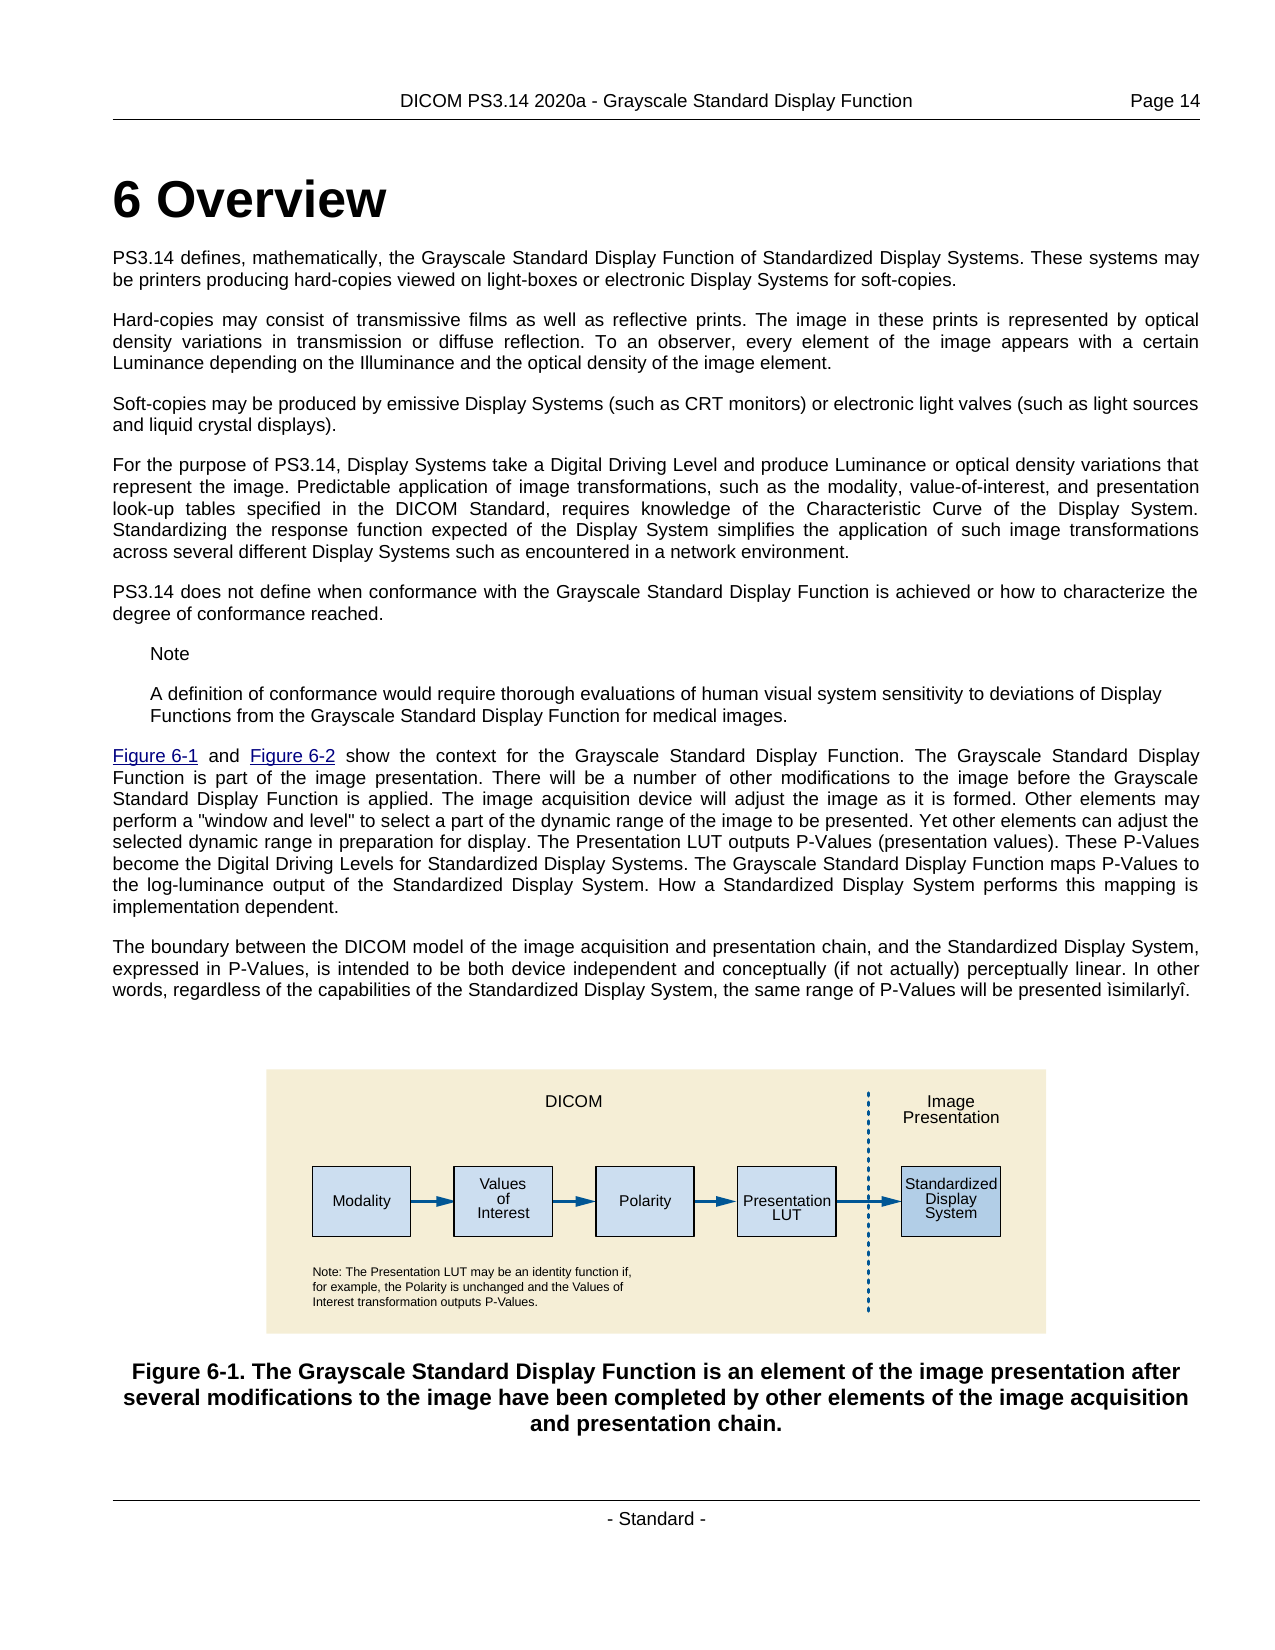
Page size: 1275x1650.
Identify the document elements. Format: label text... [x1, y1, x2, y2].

text The boundary between the DICOM model of the image acquisition and presentation chain, and the Standardized Display System, expressed in P-Values, is intended to be both device independent and conceptually (if not actually) perceptually linear. In other words, regardless of the capabilities of the Standardized Display System, the same range of P-Values will be presented ìsimilarlyî. [112, 936, 1200, 1001]
text Soft-copies may be produced by emissive Display Systems (such as CRT monitors) or electronic light valves (such as light sources and liquid crystal displays). [112, 392, 1200, 436]
text 6 Overview [112, 169, 1200, 228]
text Figure 6-1. The Grayscale Standard Display Function is an element of the image presentation after several modifications to the image have been completed by other elements of the image acquisition and presentation chain. [112, 1358, 1200, 1436]
text PS3.14 defines, mathematically, the Grayscale Standard Display Function of Standardized Display Systems. These systems may be printers producing hard-copies viewed on light-boxes or electronic Display Systems for soft-copies. [112, 247, 1200, 290]
text A definition of conformance would require thorough evaluations of human visual system sensitivity to deviations of Display Functions from the Grayscale Standard Display Function for medical images. [150, 683, 1162, 726]
text Figure 6-1 and Figure 6-2 show the context for the Grayscale Standard Display Function. The Grayscale Standard Display Function is part of the image presentation. There will be a number of other modifications to the image before the Grayscale Standard Display Function is applied. The image acquisition device will adjust the image as it is formed. Other elements may perform a "window and level" to select a part of the dynamic range of the image to be presented. Yet other elements can adjust the selected dynamic range in preparation for display. The Presentation LUT outputs P-Values (presentation values). These P-Values become the Digital Driving Levels for Standardized Display Systems. The Grayscale Standard Display Function maps P-Values to the log-luminance output of the Standardized Display System. How a Standardized Display System performs this mapping is implementation dependent. [112, 745, 1200, 917]
text PS3.14 does not define when conformance with the Grayscale Standard Display Function is achieved or how to characterize the degree of conformance reached. [112, 581, 1200, 624]
text Note [150, 643, 1162, 664]
text Hard-copies may consist of transmissive films as well as reflective prints. The image in these prints is represented by optical density variations in transmission or diffuse reflection. To an observer, every element of the image appears with a certain Luminance depending on the Illuminance and the optical density of the image element. [112, 309, 1200, 374]
text For the purpose of PS3.14, Display Systems take a Digital Driving Level and produce Luminance or optical density variations that represent the image. Predictable application of image transformations, such as the modality, value-of-interest, and presentation look-up tables specified in the DICOM Standard, requires knowledge of the Characteristic Curve of the Display System. Standardizing the response function expected of the Display System simplifies the application of such image transformations across several different Display Systems such as encountered in a network environment. [112, 454, 1200, 562]
